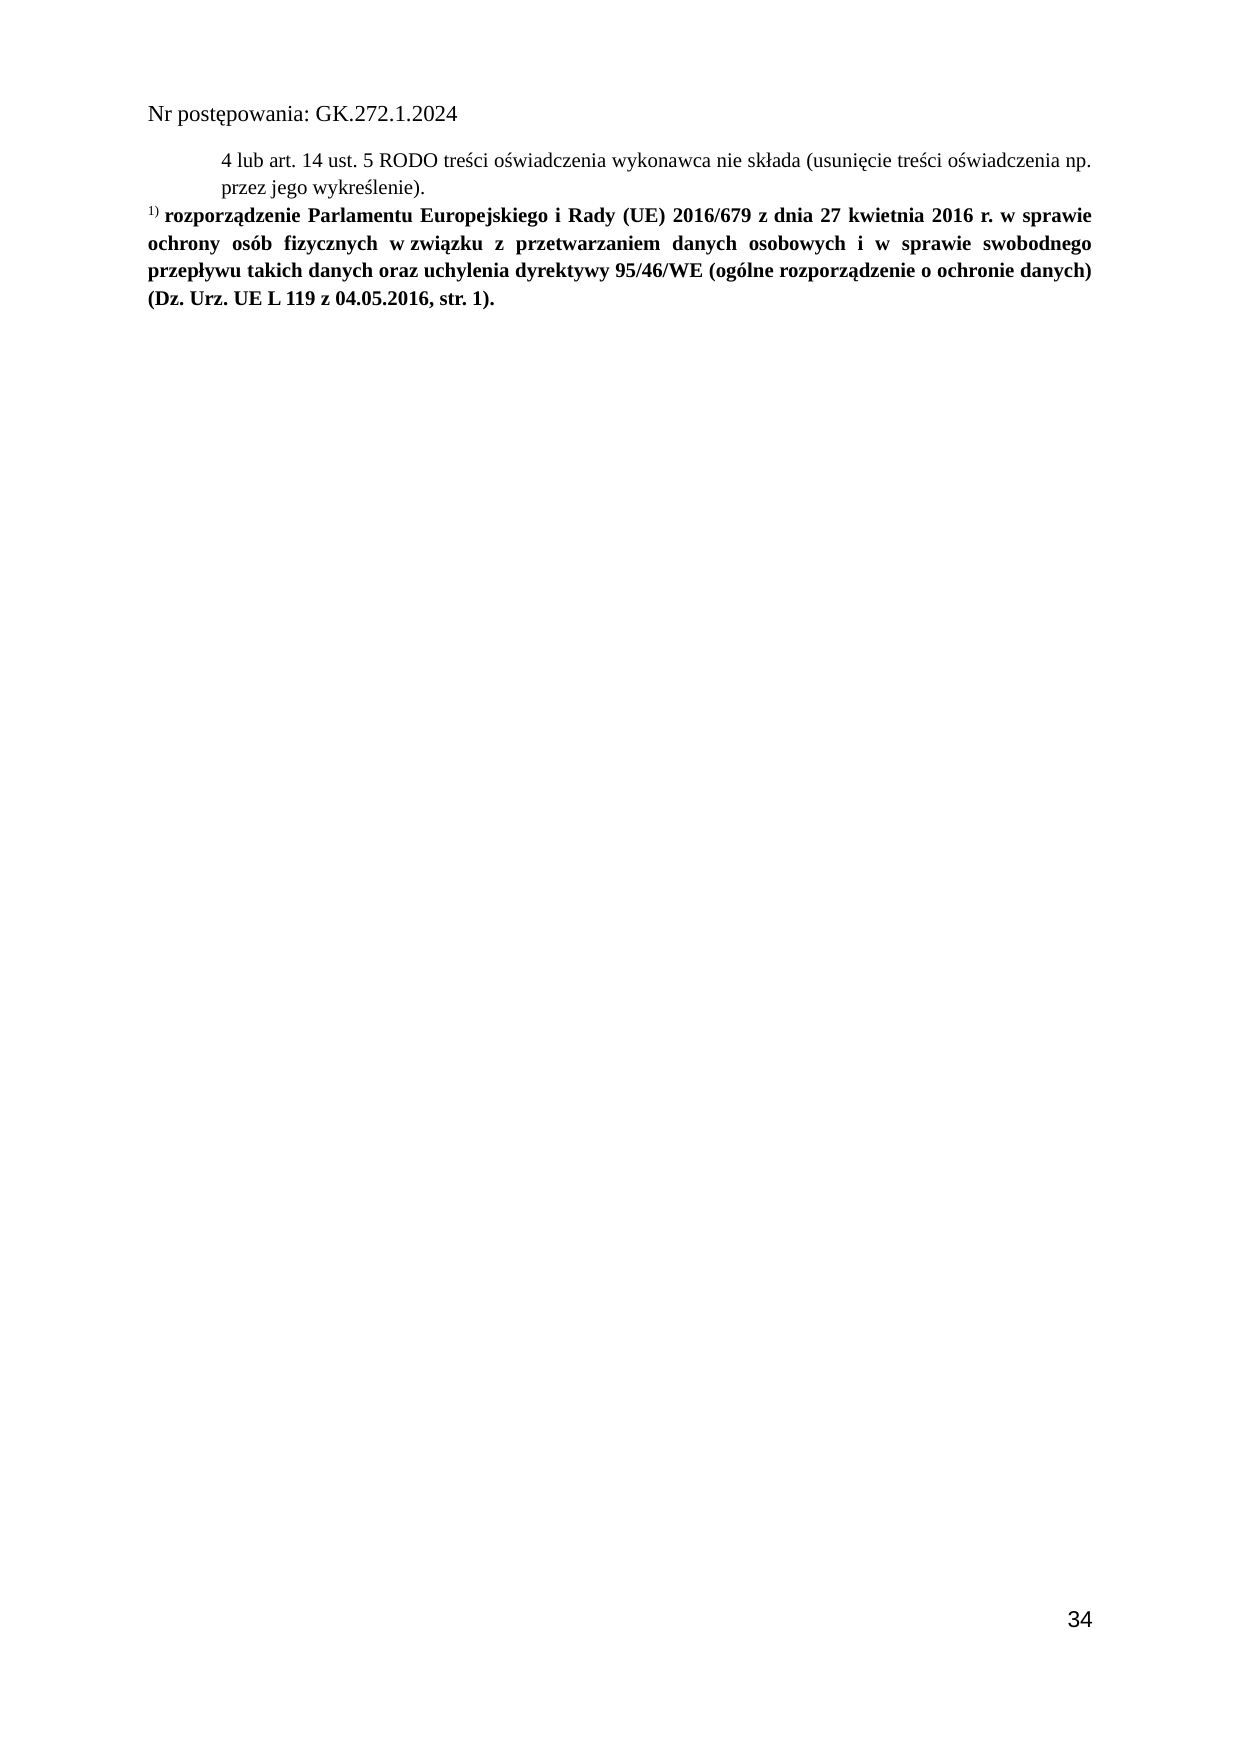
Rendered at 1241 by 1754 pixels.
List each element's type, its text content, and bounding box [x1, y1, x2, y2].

text 4 lub art. 14 ust. 5 RODO treści oświadczenia wykonawca nie składa (usunięcie treści oświadczenia np. przez jego wykreślenie). [148, 148, 1093, 199]
subtitle 1) rozporządzenie Parlamentu Europejskiego i Rady (UE) 2016/679 z dnia 27 kwietnia 2016 r. w sprawie ochrony osób fizycznych w związku z przetwarzaniem danych osobowych i w sprawie swobodnego przepływu takich danych oraz uchylenia dyrektywy 95/46/WE (ogólne rozporządzenie o ochronie danych) (Dz. Urz. UE L 119 z 04.05.2016, str. 1). [148, 203, 1093, 310]
